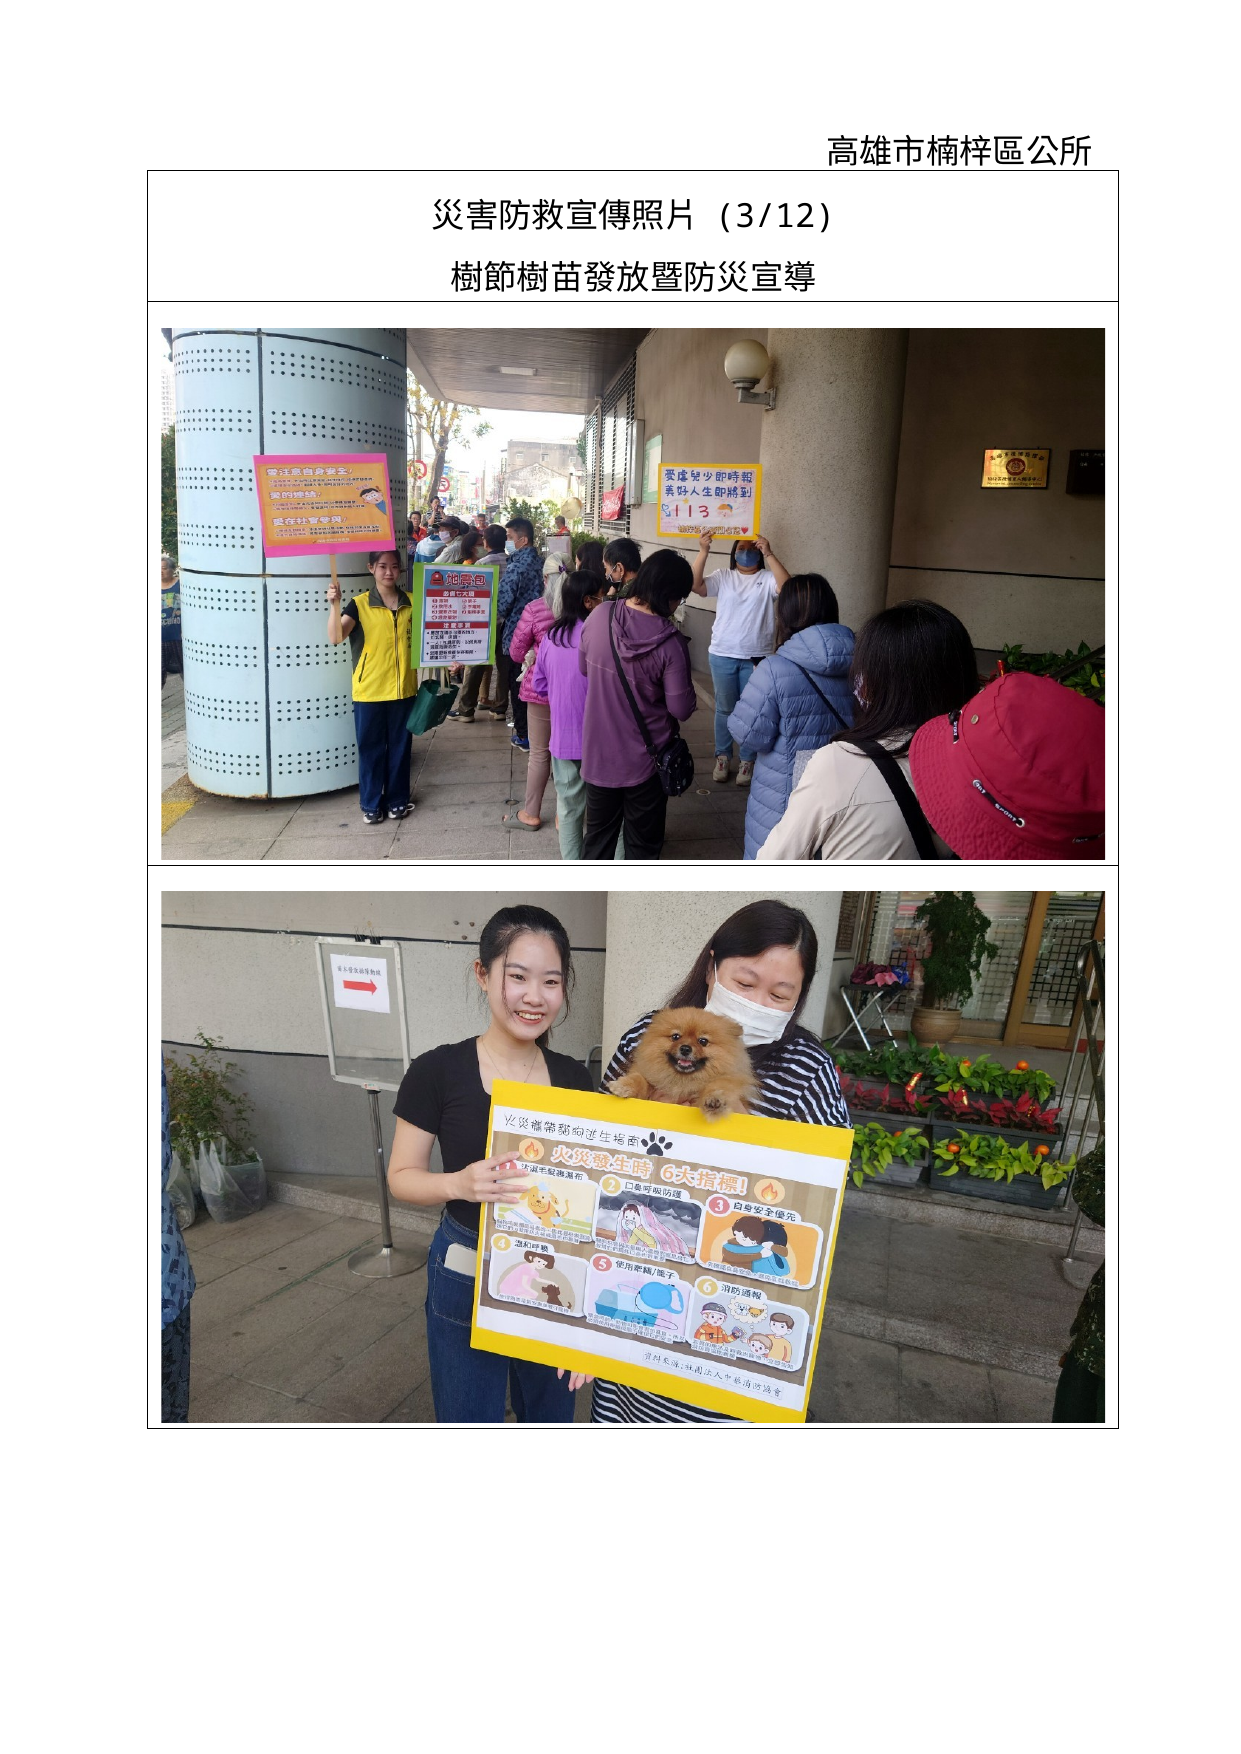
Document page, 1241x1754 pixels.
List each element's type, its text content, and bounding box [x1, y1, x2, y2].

table_cell [148, 302, 1118, 865]
table_cell [148, 866, 1118, 1428]
table_header 災害防救宣傳照片 (3/12) 樹節樹苗發放暨防災宣導 [148, 171, 1118, 301]
text 高雄市楠梓區公所 [148, 108, 1092, 170]
